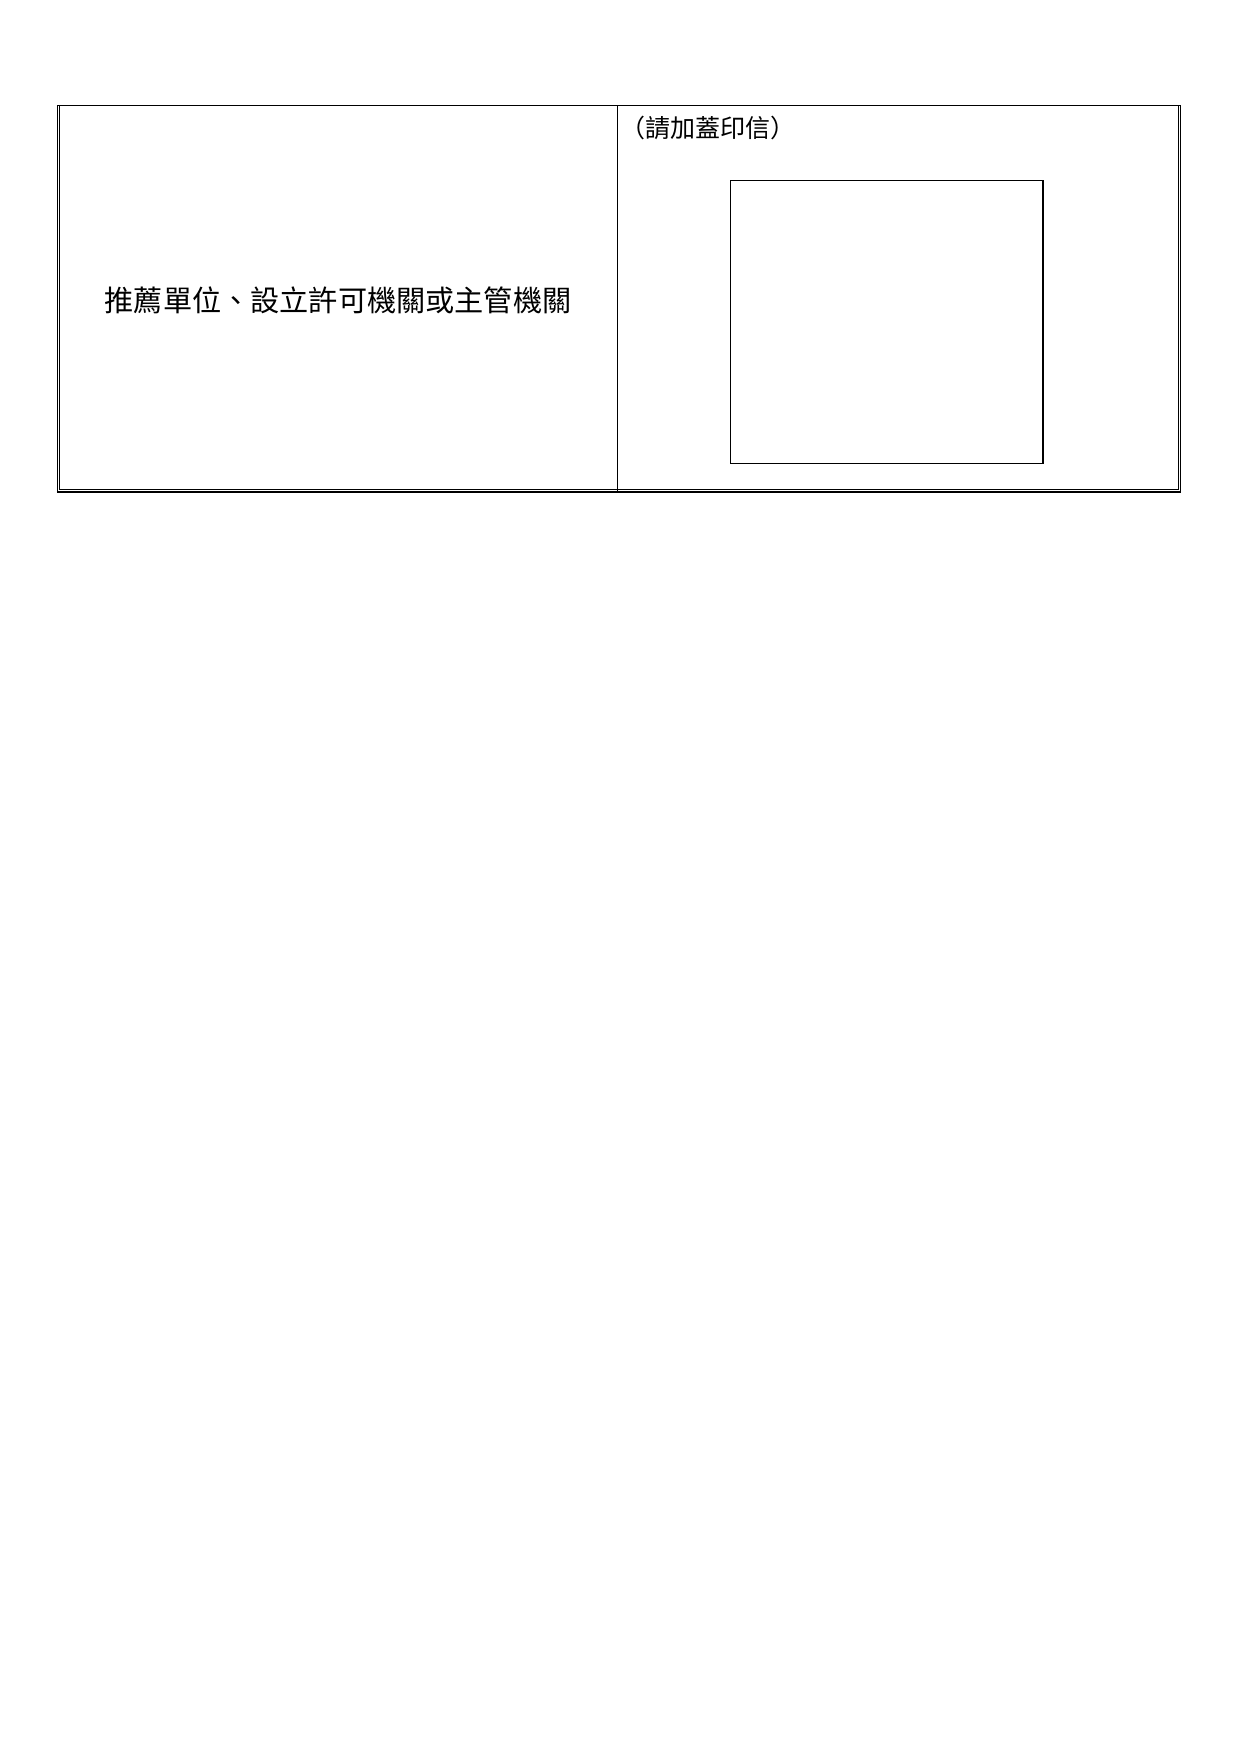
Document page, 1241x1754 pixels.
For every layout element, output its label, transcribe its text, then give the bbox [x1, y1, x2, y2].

table_cell （請加蓋印信） [618, 106, 1178, 489]
table_cell 推薦單位、設立許可機關或主管機關 [60, 106, 617, 489]
